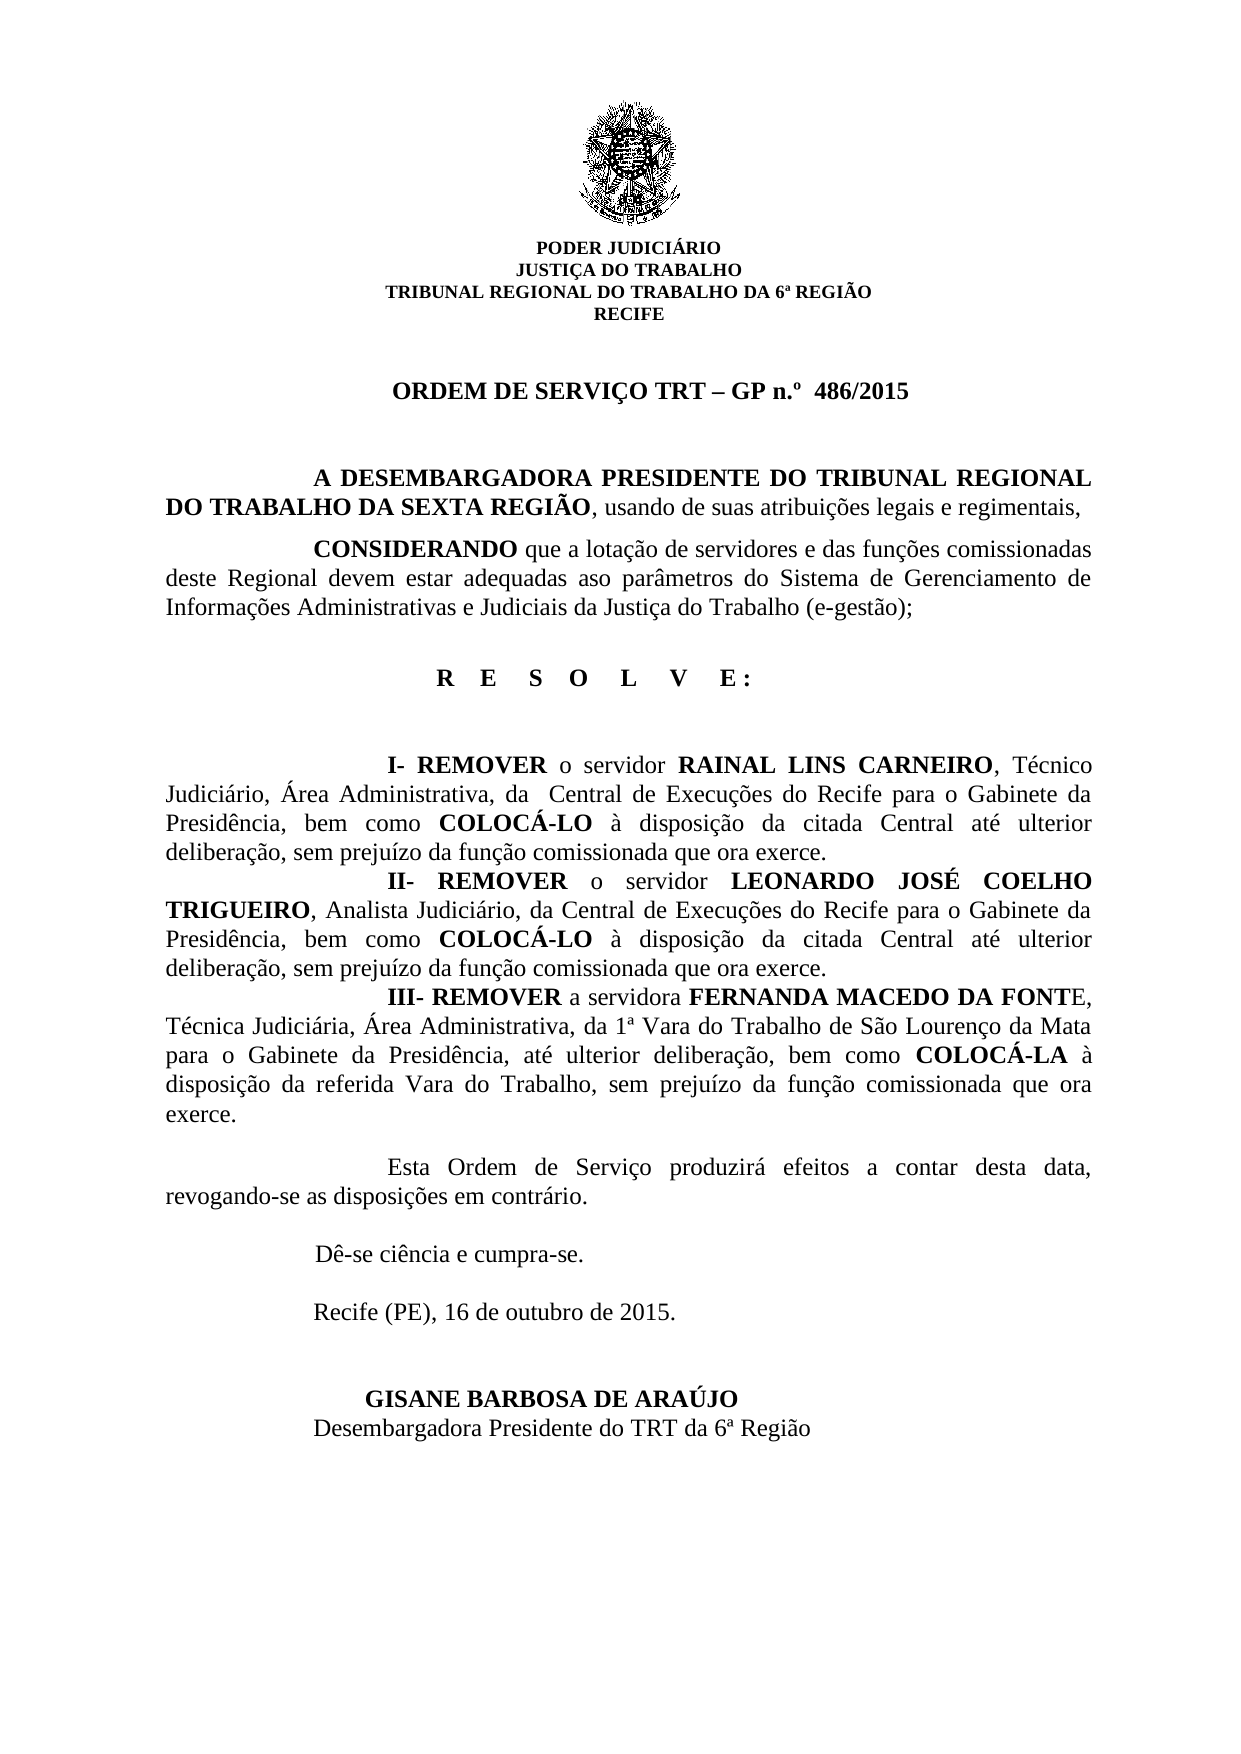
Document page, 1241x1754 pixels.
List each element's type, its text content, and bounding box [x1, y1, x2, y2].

text I- REMOVER o servidor RAINAL LINS CARNEIRO, Técnico Judiciário, Área Administrativa, da Central de Execuções do Recife para o Gabinete da Presidência, bem como COLOCÁ-LO à disposição da citada Central até ulterior deliberação, sem prejuízo da função comissionada que ora exerce. [165, 750, 1092, 866]
text CONSIDERANDO que a lotação de servidores e das funções comissionadas deste Regional devem estar adequadas aso parâmetros do Sistema de Gerenciamento de Informações Administrativas e Judiciais da Justiça do Trabalho (e-gestão); [165, 534, 1092, 621]
text Dê-se ciência e cumpra-se. [165, 1239, 1092, 1268]
text II- REMOVER o servidor LEONARDO JOSÉ COELHO TRIGUEIRO, Analista Judiciário, da Central de Execuções do Recife para o Gabinete da Presidência, bem como COLOCÁ-LO à disposição da citada Central até ulterior deliberação, sem prejuízo da função comissionada que ora exerce. [165, 866, 1092, 982]
text TRIBUNAL REGIONAL DO TRABALHO DA 6ª REGIÃO [165, 281, 1092, 303]
text III- REMOVER a servidora FERNANDA MACEDO DA FONTE, Técnica Judiciária, Área Administrativa, da 1ª Vara do Trabalho de São Lourenço da Mata para o Gabinete da Presidência, até ulterior deliberação, bem como COLOCÁ-LA à disposição da referida Vara do Trabalho, sem prejuízo da função comissionada que ora exerce. [165, 982, 1092, 1127]
text JUSTIÇA DO TRABALHO [165, 258, 1092, 281]
text A DESEMBARGADORA PRESIDENTE DO TRIBUNAL REGIONAL DO TRABALHO DA SEXTA REGIÃO, usando de suas atribuições legais e regimentais, [165, 463, 1092, 521]
text Desembargadora Presidente do TRT da 6ª Região [313, 1413, 1092, 1442]
text GISANE BARBOSA DE ARAÚJO [313, 1384, 1092, 1413]
text R E S O L V E : [165, 662, 1092, 692]
text Esta Ordem de Serviço produzirá efeitos a contar desta data, revogando-se as disposições em contrário. [165, 1152, 1092, 1210]
text PODER JUDICIÁRIO [165, 236, 1092, 258]
text Recife (PE), 16 de outubro de 2015. [165, 1297, 1092, 1326]
subtitle RECIFE [165, 303, 1092, 325]
subtitle ORDEM DE SERVIÇO TRT – GP n.º 486/2015 [165, 376, 1092, 405]
